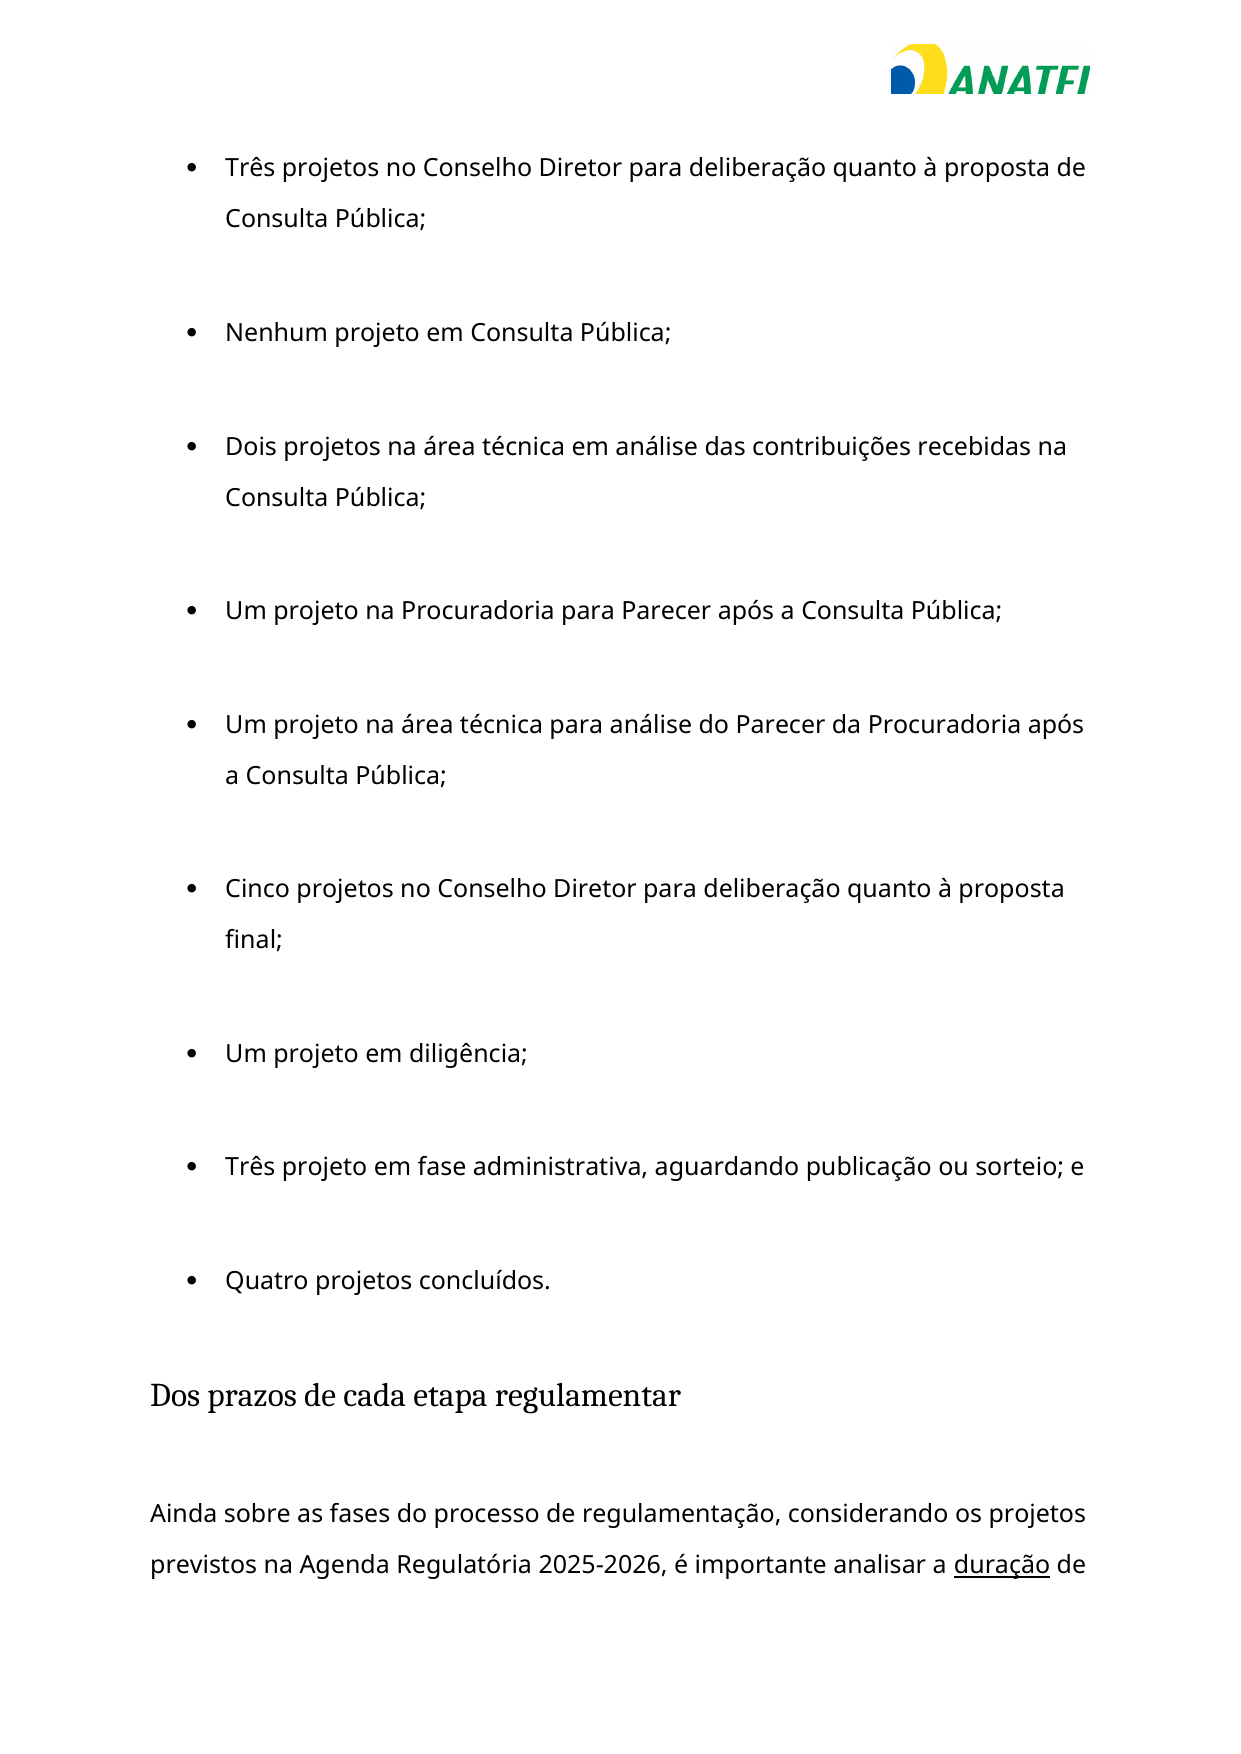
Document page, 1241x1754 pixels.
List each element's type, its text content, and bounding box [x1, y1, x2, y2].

list Um projeto na área técnica para análise do Parecer da Procuradoria após a Consulta Pública; [187, 706, 1090, 791]
list Um projeto em diligência; [187, 1035, 1090, 1069]
list Dois projetos na área técnica em análise das contribuições recebidas na Consulta Pública; [187, 428, 1090, 513]
text Ainda sobre as fases do processo de regulamentação, considerando os projetos previstos na Agenda Regulatória 2025-2026, é importante analisar a duração de [150, 1496, 1090, 1581]
list Três projetos no Conselho Diretor para deliberação quanto à proposta de Consulta Pública; [187, 150, 1090, 235]
list Cinco projetos no Conselho Diretor para deliberação quanto à proposta final; [187, 871, 1090, 956]
list Um projeto na Procuradoria para Parecer após a Consulta Pública; [187, 593, 1090, 627]
subtitle Dos prazos de cada etapa regulamentar [150, 1376, 1090, 1414]
list Três projeto em fase administrativa, aguardando publicação ou sorteio; e [187, 1149, 1090, 1183]
list Nenhum projeto em Consulta Pública; [187, 314, 1090, 349]
list Quatro projetos concluídos. [187, 1262, 1090, 1297]
